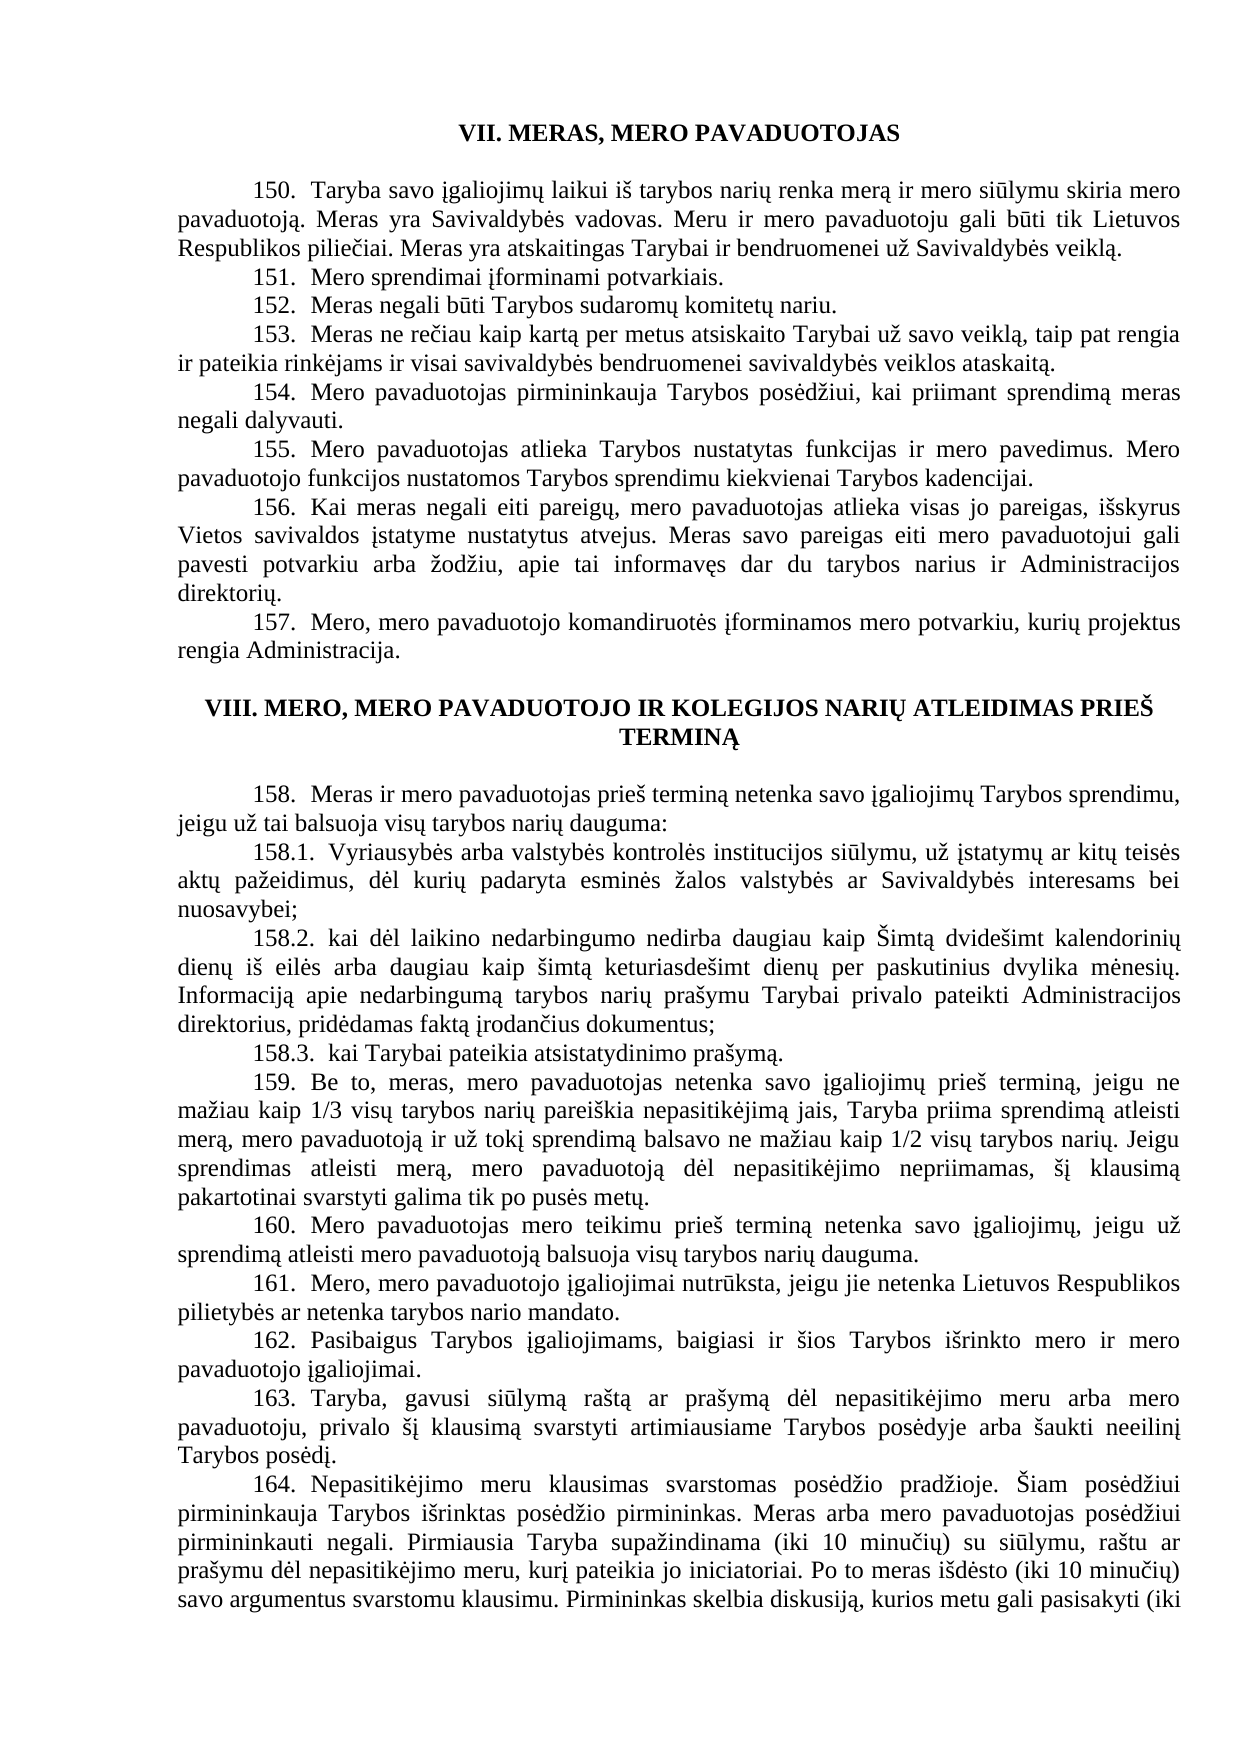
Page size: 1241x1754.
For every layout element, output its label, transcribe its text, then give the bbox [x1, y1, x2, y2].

text 158. Meras ir mero pavaduotojas prieš terminą netenka savo įgaliojimų Tarybos sprendimu, jeigu už tai balsuoja visų tarybos narių dauguma: [177, 779, 1181, 837]
text 153. Meras ne rečiau kaip kartą per metus atsiskaito Tarybai už savo veiklą, taip pat rengia ir pateikia rinkėjams ir visai savivaldybės bendruomenei savivaldybės veiklos ataskaitą. [177, 319, 1181, 377]
text 157. Mero, mero pavaduotojo komandiruotės įforminamos mero potvarkiu, kurių projektus rengia Administracija. [177, 607, 1181, 664]
text 156. Kai meras negali eiti pareigų, mero pavaduotojas atlieka visas jo pareigas, išskyrus Vietos savivaldos įstatyme nustatytus atvejus. Meras savo pareigas eiti mero pavaduotojui gali pavesti potvarkiu arba žodžiu, apie tai informavęs dar du tarybos narius ir Administracijos direktorių. [177, 492, 1181, 607]
text 155. Mero pavaduotojas atlieka Tarybos nustatytas funkcijas ir mero pavedimus. Mero pavaduotojo funkcijos nustatomos Tarybos sprendimu kiekvienai Tarybos kadencijai. [177, 434, 1181, 492]
text 152. Meras negali būti Tarybos sudaromų komitetų nariu. [177, 291, 1181, 319]
text 150. Taryba savo įgaliojimų laikui iš tarybos narių renka merą ir mero siūlymu skiria mero pavaduotoją. Meras yra Savivaldybės vadovas. Meru ir mero pavaduotoju gali būti tik Lietuvos Respublikos piliečiai. Meras yra atskaitingas Tarybai ir bendruomenei už Savivaldybės veiklą. [177, 176, 1181, 262]
text 162. Pasibaigus Tarybos įgaliojimams, baigiasi ir šios Tarybos išrinkto mero ir mero pavaduotojo įgaliojimai. [177, 1326, 1181, 1383]
text 154. Mero pavaduotojas pirmininkauja Tarybos posėdžiui, kai priimant sprendimą meras negali dalyvauti. [177, 377, 1181, 434]
text 158.3. kai Tarybai pateikia atsistatydinimo prašymą. [177, 1038, 1181, 1067]
text 159. Be to, meras, mero pavaduotojas netenka savo įgaliojimų prieš terminą, jeigu ne mažiau kaip 1/3 visų tarybos narių pareiškia nepasitikėjimą jais, Taryba priima sprendimą atleisti merą, mero pavaduotoją ir už tokį sprendimą balsavo ne mažiau kaip 1/2 visų tarybos narių. Jeigu sprendimas atleisti merą, mero pavaduotoją dėl nepasitikėjimo nepriimamas, šį klausimą pakartotinai svarstyti galima tik po pusės metų. [177, 1067, 1181, 1211]
text VIII. MERO, MERO PAVADUOTOJO IR KOLEGIJOS NARIŲ ATLEIDIMAS PRIEŠ TERMINĄ [177, 693, 1181, 751]
text 160. Mero pavaduotojas mero teikimu prieš terminą netenka savo įgaliojimų, jeigu už sprendimą atleisti mero pavaduotoją balsuoja visų tarybos narių dauguma. [177, 1211, 1181, 1268]
text 163. Taryba, gavusi siūlymą raštą ar prašymą dėl nepasitikėjimo meru arba mero pavaduotoju, privalo šį klausimą svarstyti artimiausiame Tarybos posėdyje arba šaukti neeilinį Tarybos posėdį. [177, 1383, 1181, 1469]
text 161. Mero, mero pavaduotojo įgaliojimai nutrūksta, jeigu jie netenka Lietuvos Respublikos pilietybės ar netenka tarybos nario mandato. [177, 1268, 1181, 1326]
text 158.2. kai dėl laikino nedarbingumo nedirba daugiau kaip Šimtą dvidešimt kalendorinių dienų iš eilės arba daugiau kaip šimtą keturiasdešimt dienų per paskutinius dvylika mėnesių. Informaciją apie nedarbingumą tarybos narių prašymu Tarybai privalo pateikti Administracijos direktorius, pridėdamas faktą įrodančius dokumentus; [177, 923, 1181, 1038]
text 151. Mero sprendimai įforminami potvarkiais. [177, 262, 1181, 291]
text 164. Nepasitikėjimo meru klausimas svarstomas posėdžio pradžioje. Šiam posėdžiui pirmininkauja Tarybos išrinktas posėdžio pirmininkas. Meras arba mero pavaduotojas posėdžiui pirmininkauti negali. Pirmiausia Taryba supažindinama (iki 10 minučių) su siūlymu, raštu ar prašymu dėl nepasitikėjimo meru, kurį pateikia jo iniciatoriai. Po to meras išdėsto (iki 10 minučių) savo argumentus svarstomu klausimu. Pirmininkas skelbia diskusiją, kurios metu gali pasisakyti (iki [177, 1469, 1181, 1613]
text 158.1. Vyriausybės arba valstybės kontrolės institucijos siūlymu, už įstatymų ar kitų teisės aktų pažeidimus, dėl kurių padaryta esminės žalos valstybės ar Savivaldybės interesams bei nuosavybei; [177, 837, 1181, 923]
text VII. MERAS, MERO PAVADUOTOJAS [177, 118, 1181, 147]
